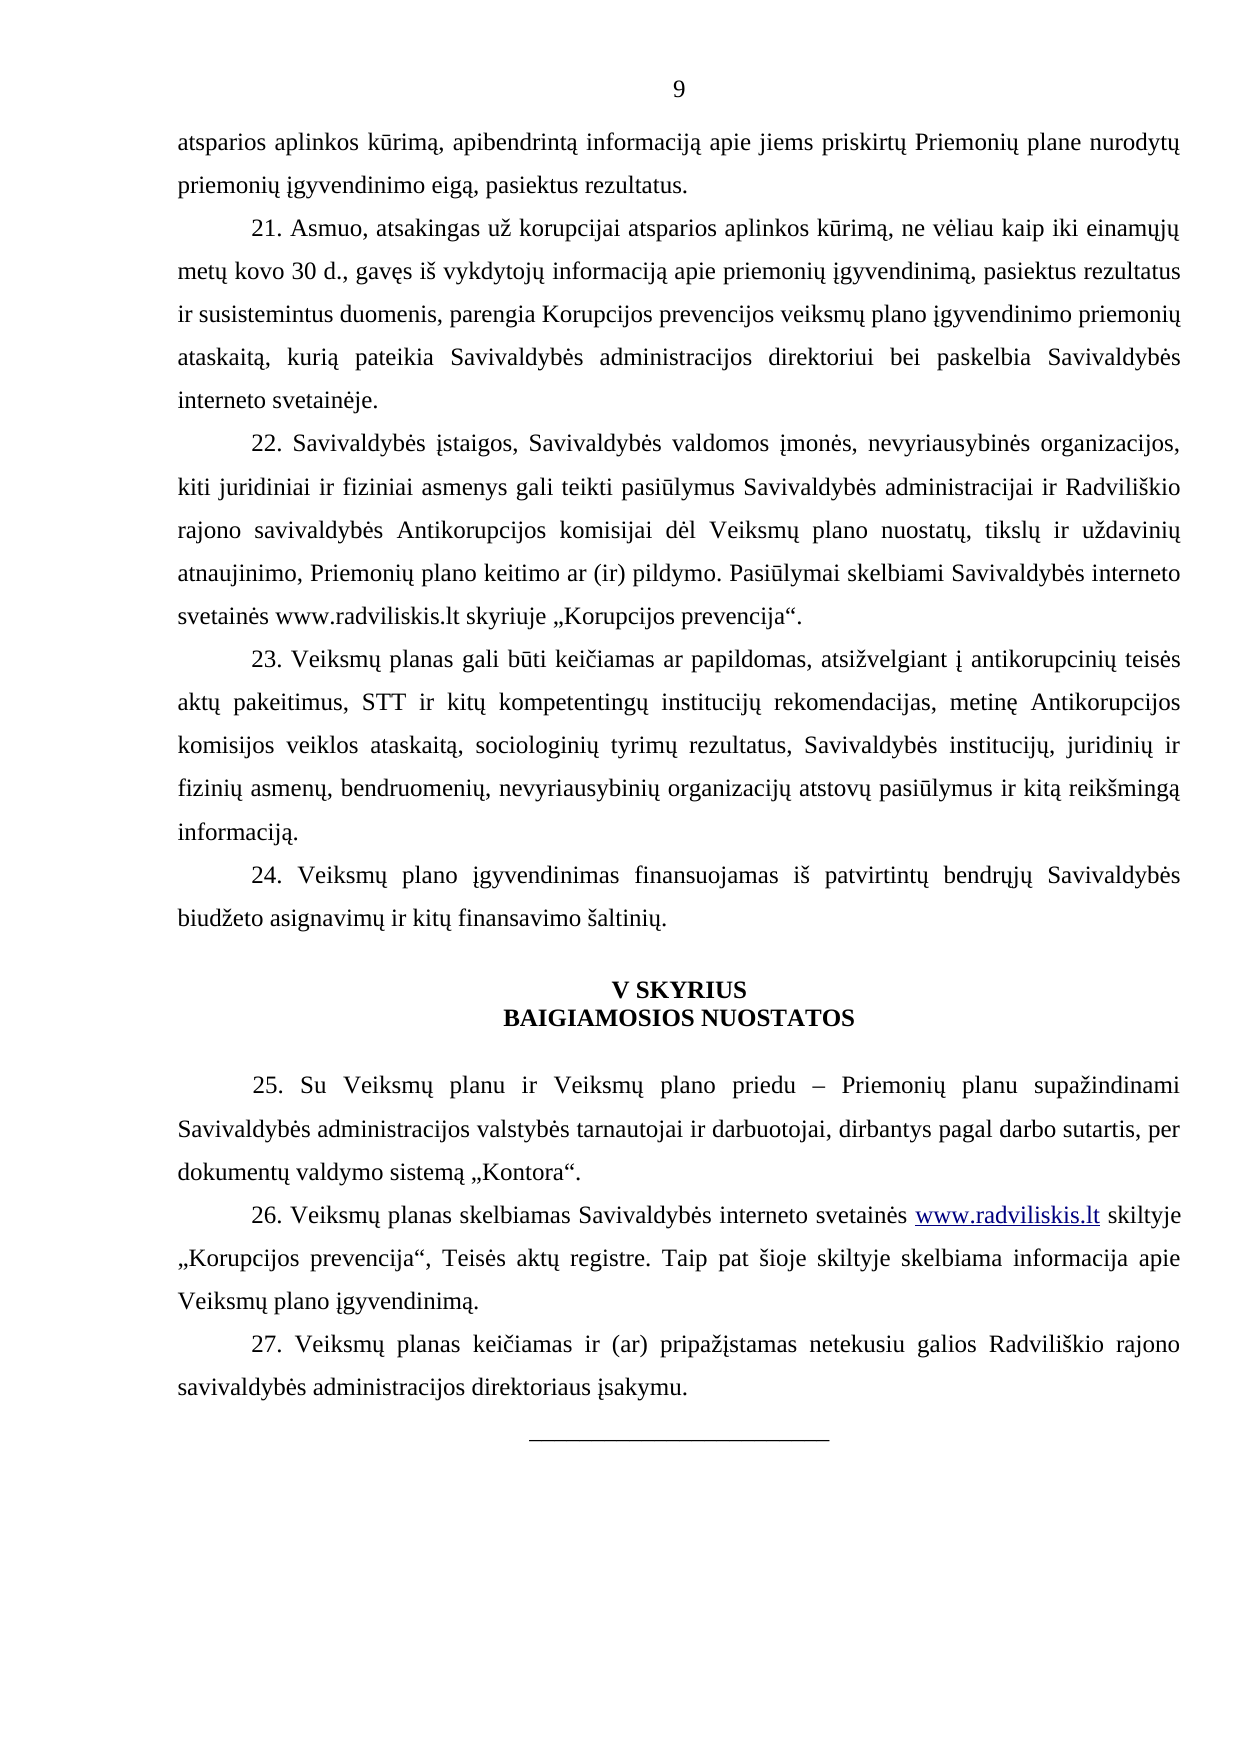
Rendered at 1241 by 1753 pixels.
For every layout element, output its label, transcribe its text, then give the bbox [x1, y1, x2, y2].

text atsparios aplinkos kūrimą, apibendrintą informaciją apie jiems priskirtų Priemonių plane nurodytų priemonių įgyvendinimo eigą, pasiektus rezultatus. [177, 127, 1181, 198]
text 21. Asmuo, atsakingas už korupcijai atsparios aplinkos kūrimą, ne vėliau kaip iki einamųjų metų kovo 30 d., gavęs iš vykdytojų informaciją apie priemonių įgyvendinimą, pasiektus rezultatus ir susistemintus duomenis, parengia Korupcijos prevencijos veiksmų plano įgyvendinimo priemonių ataskaitą, kurią pateikia Savivaldybės administracijos direktoriui bei paskelbia Savivaldybės interneto svetainėje. [177, 213, 1181, 414]
text 27. Veiksmų planas keičiamas ir (ar) pripažįstamas netekusiu galios Radviliškio rajono savivaldybės administracijos direktoriaus įsakymu. [177, 1329, 1181, 1401]
text 23. Veiksmų planas gali būti keičiamas ar papildomas, atsižvelgiant į antikorupcinių teisės aktų pakeitimus, STT ir kitų kompetentingų institucijų rekomendacijas, metinę Antikorupcijos komisijos veiklos ataskaitą, sociologinių tyrimų rezultatus, Savivaldybės institucijų, juridinių ir fizinių asmenų, bendruomenių, nevyriausybinių organizacijų atstovų pasiūlymus ir kitą reikšmingą informaciją. [177, 644, 1181, 845]
text BAIGIAMOSIOS NUOSTATOS [177, 1003, 1181, 1032]
text 25. Su Veiksmų planu ir Veiksmų plano priedu – Priemonių planu supažindinami Savivaldybės administracijos valstybės tarnautojai ir darbuotojai, dirbantys pagal darbo sutartis, per dokumentų valdymo sistemą „Kontora“. [177, 1071, 1181, 1186]
text 24. Veiksmų plano įgyvendinimas finansuojamas iš patvirtintų bendrųjų Savivaldybės biudžeto asignavimų ir kitų finansavimo šaltinių. [177, 860, 1181, 932]
text V SKYRIUS [177, 975, 1181, 1003]
text ________________________ [177, 1416, 1181, 1444]
text 22. Savivaldybės įstaigos, Savivaldybės valdomos įmonės, nevyriausybinės organizacijos, kiti juridiniai ir fiziniai asmenys gali teikti pasiūlymus Savivaldybės administracijai ir Radviliškio rajono savivaldybės Antikorupcijos komisijai dėl Veiksmų plano nuostatų, tikslų ir uždavinių atnaujinimo, Priemonių plano keitimo ar (ir) pildymo. Pasiūlymai skelbiami Savivaldybės interneto svetainės www.radviliskis.lt skyriuje „Korupcijos prevencija“. [177, 428, 1181, 630]
text 26. Veiksmų planas skelbiamas Savivaldybės interneto svetainės www.radviliskis.lt skiltyje „Korupcijos prevencija“, Teisės aktų registre. Taip pat šioje skiltyje skelbiama informacija apie Veiksmų plano įgyvendinimą. [177, 1200, 1181, 1315]
